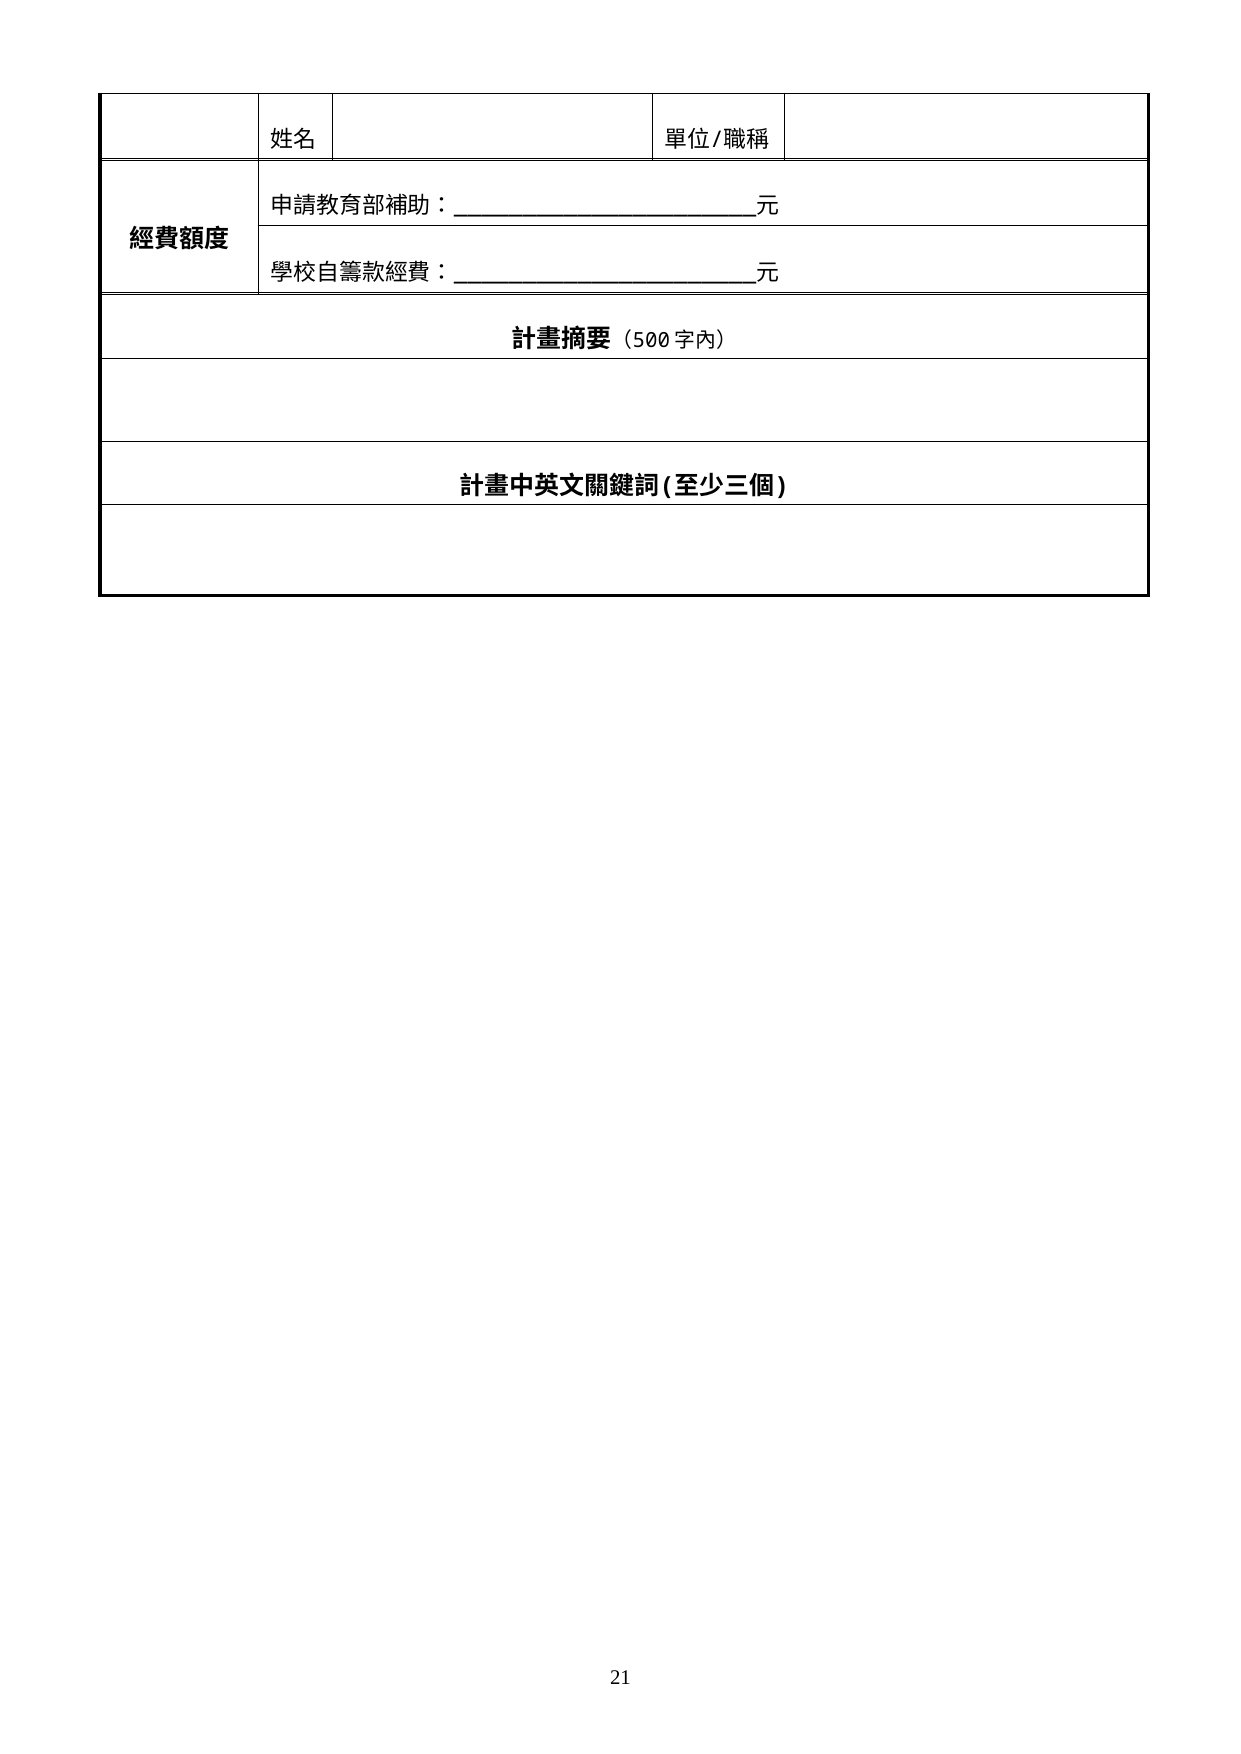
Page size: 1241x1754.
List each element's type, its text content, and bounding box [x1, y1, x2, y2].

table_cell 計畫中英文關鍵詞(至少三個) [102, 442, 1147, 504]
table_cell [785, 94, 1147, 158]
table_cell 姓名 [259, 94, 332, 158]
table_cell 學校自籌款經費：______________________元 [259, 226, 1147, 292]
table_cell 單位/職稱 [653, 94, 784, 158]
table_cell [102, 505, 1147, 594]
table_cell [102, 359, 1147, 441]
table_cell 經費額度 [102, 161, 258, 292]
table_cell [102, 94, 258, 158]
table_cell 申請教育部補助：______________________元 [259, 161, 1147, 225]
table_cell [333, 94, 652, 158]
table_cell 計畫摘要（500字內） [102, 295, 1147, 357]
